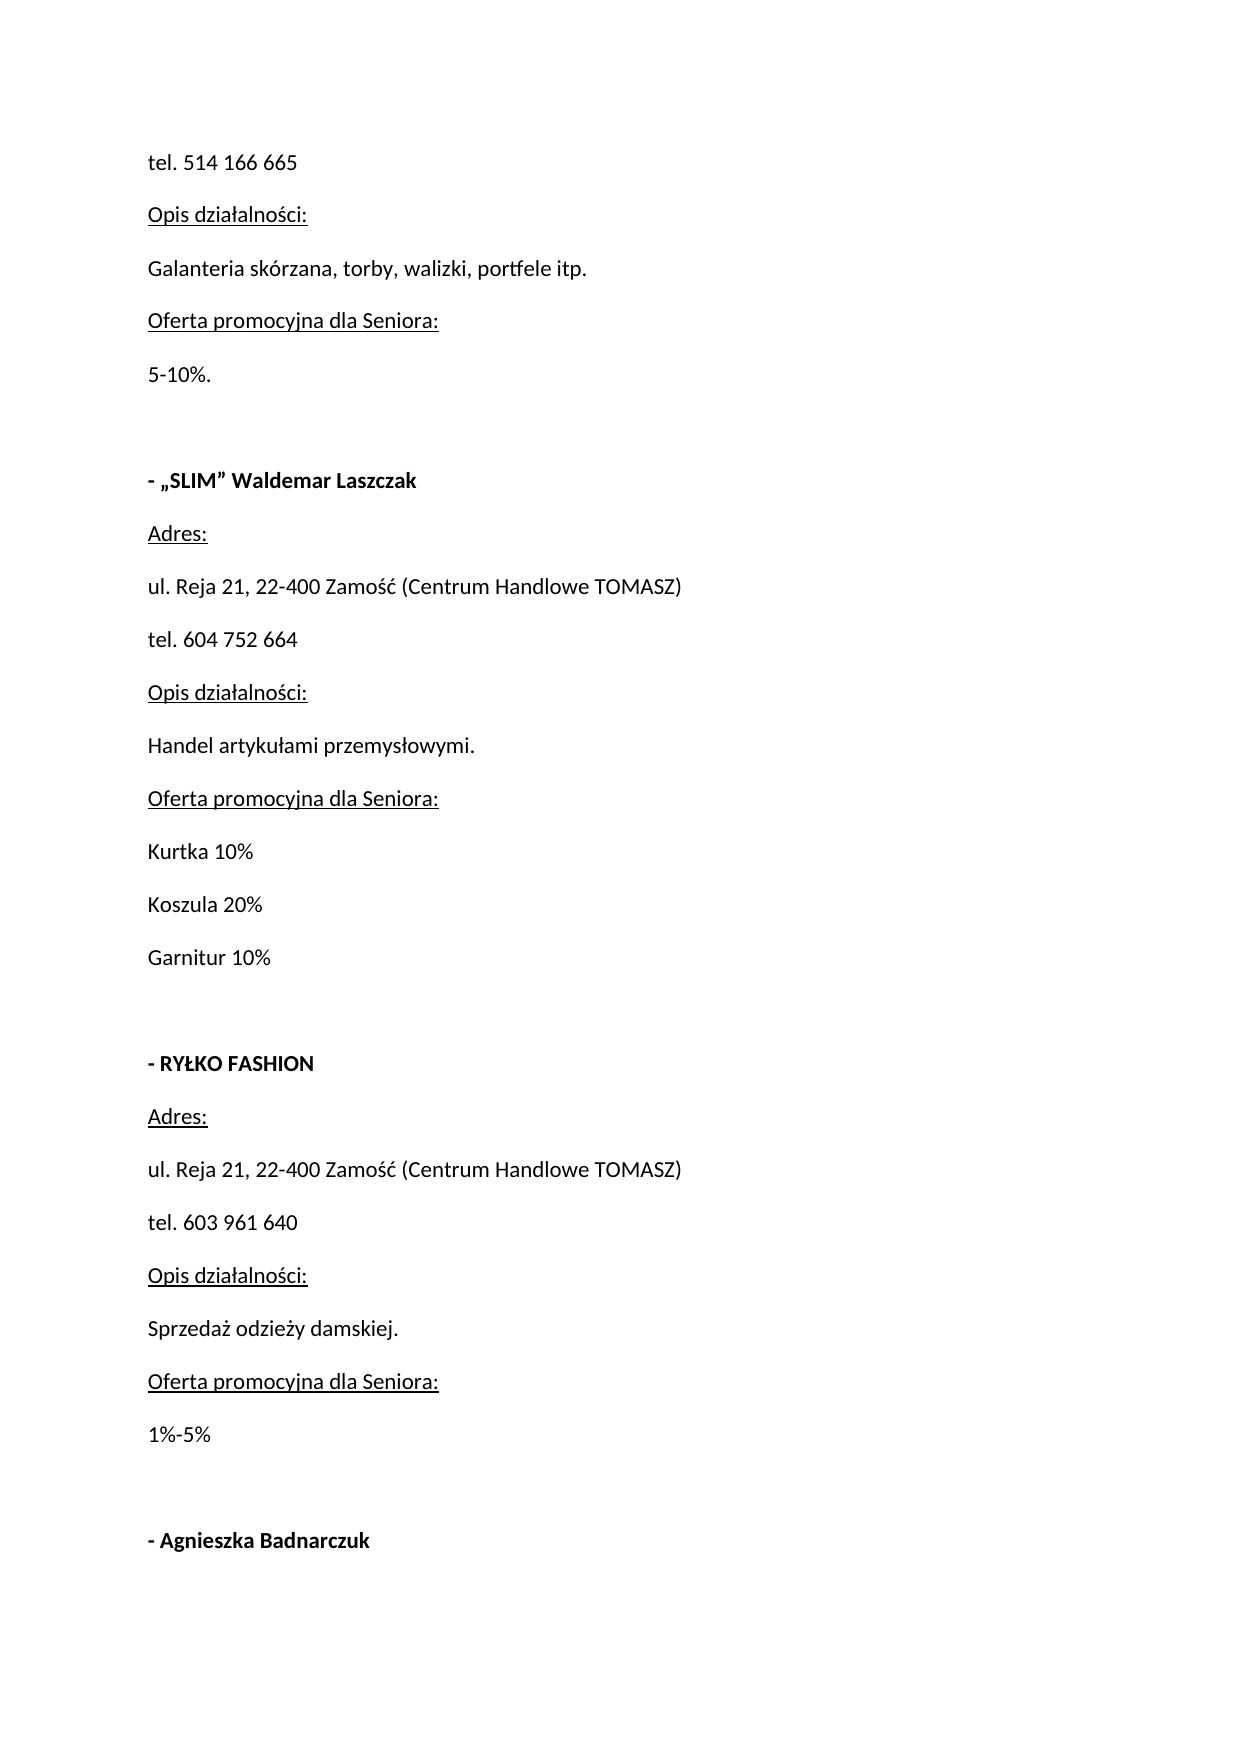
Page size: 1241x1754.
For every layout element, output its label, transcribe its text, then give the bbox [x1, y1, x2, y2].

text - Agnieszka Badnarczuk [148, 1526, 1093, 1554]
text Opis działalności: [148, 201, 1093, 229]
text Koszula 20% [148, 890, 1093, 918]
text 1%-5% [148, 1420, 1093, 1448]
text ul. Reja 21, 22-400 Zamość (Centrum Handlowe TOMASZ) [148, 572, 1093, 600]
text Oferta promocyjna dla Seniora: [148, 784, 1093, 812]
text Sprzedaż odzieży damskiej. [148, 1314, 1093, 1342]
text - RYŁKO FASHION [148, 1049, 1093, 1077]
text Adres: [148, 1102, 1093, 1130]
text tel. 604 752 664 [148, 625, 1093, 653]
text Adres: [148, 519, 1093, 547]
text Opis działalności: [148, 1261, 1093, 1289]
text Oferta promocyjna dla Seniora: [148, 1367, 1093, 1395]
text tel. 603 961 640 [148, 1208, 1093, 1236]
text - „SLIM” Waldemar Laszczak [148, 466, 1093, 494]
text Handel artykułami przemysłowymi. [148, 731, 1093, 759]
text 5-10%. [148, 360, 1093, 388]
text ul. Reja 21, 22-400 Zamość (Centrum Handlowe TOMASZ) [148, 1155, 1093, 1183]
text Garnitur 10% [148, 943, 1093, 971]
text tel. 514 166 665 [148, 148, 1093, 176]
text Opis działalności: [148, 678, 1093, 706]
text Oferta promocyjna dla Seniora: [148, 307, 1093, 335]
text Kurtka 10% [148, 837, 1093, 865]
text Galanteria skórzana, torby, walizki, portfele itp. [148, 254, 1093, 282]
